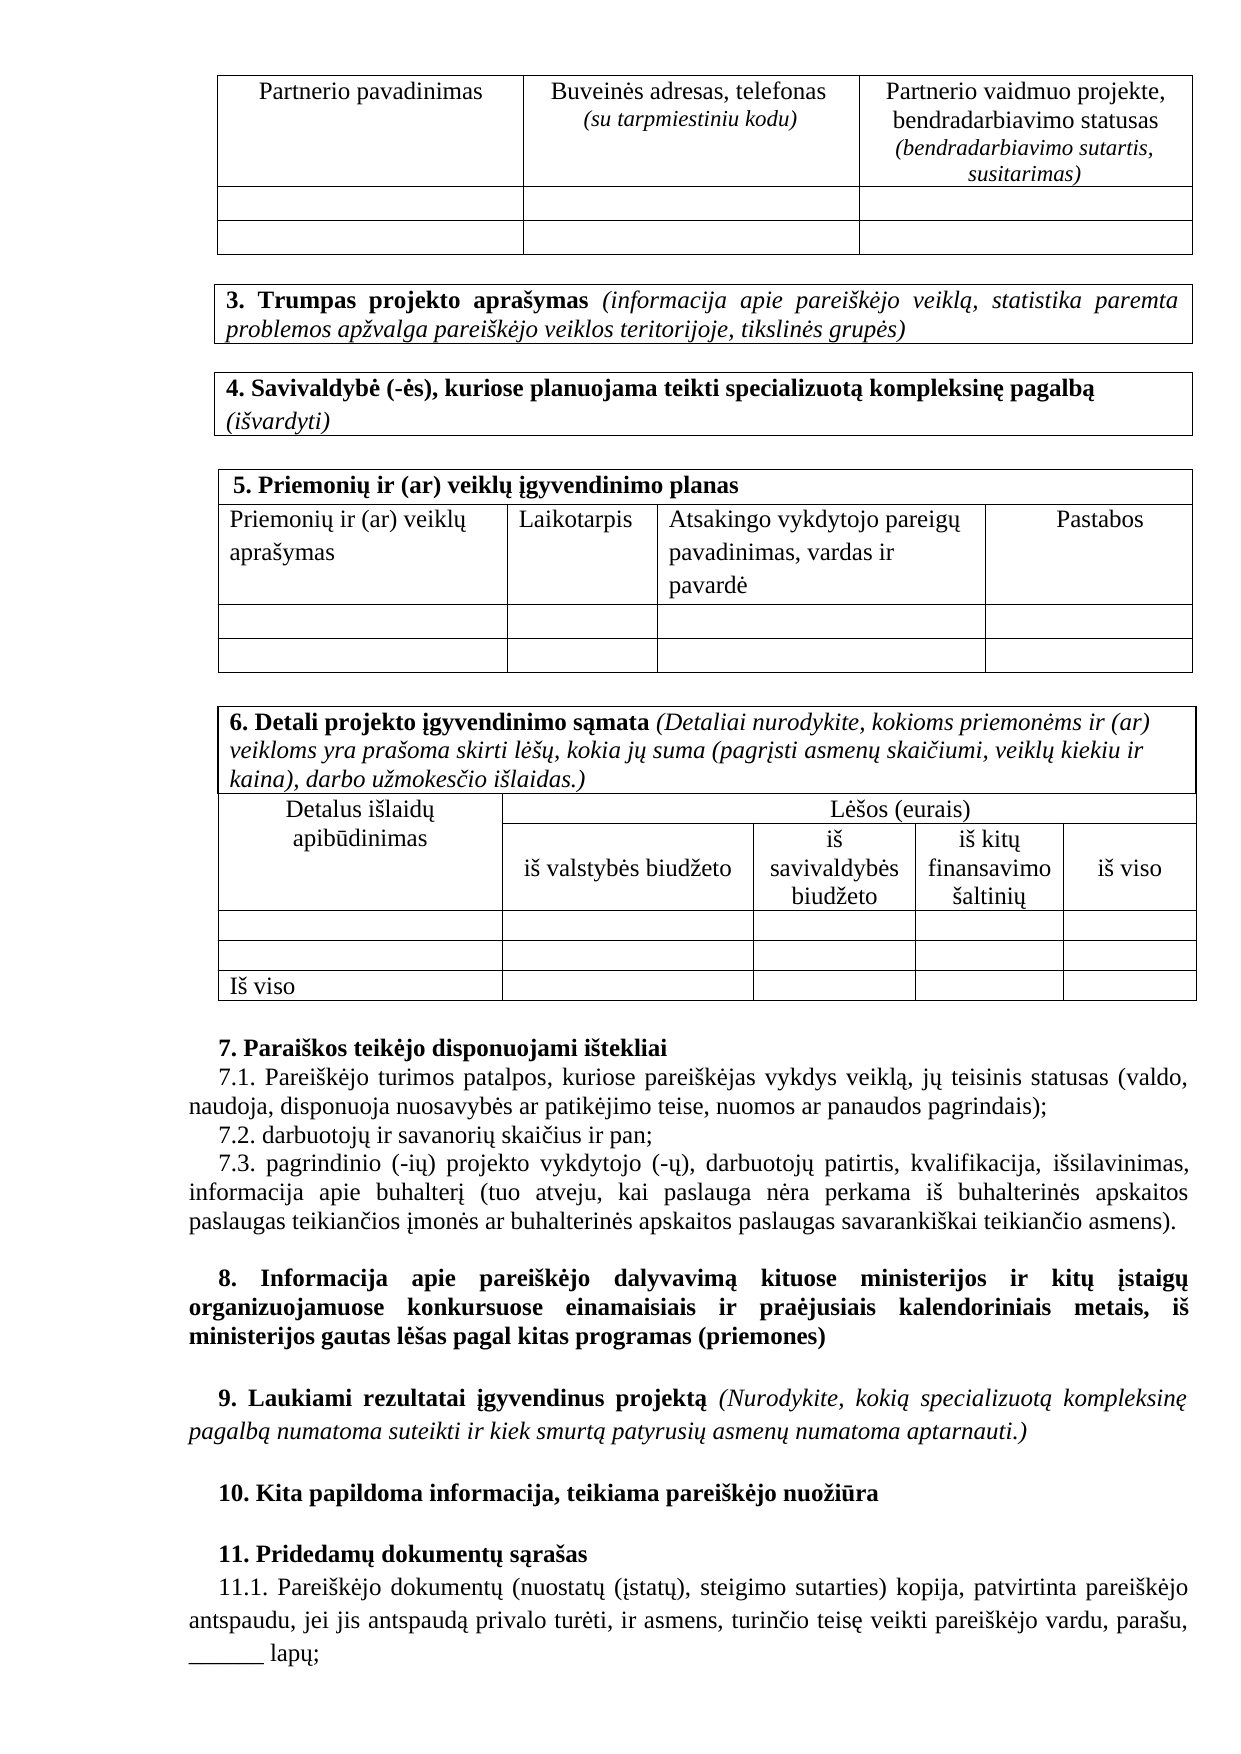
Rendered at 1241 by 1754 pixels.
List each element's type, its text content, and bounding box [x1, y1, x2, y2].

table_cell [177, 604, 218, 638]
table_cell Laikotarpis [508, 505, 657, 603]
table_cell Pastabos [986, 505, 1192, 603]
table_cell [1064, 911, 1196, 940]
table_cell Iš viso [219, 971, 502, 999]
table_cell [508, 639, 657, 672]
table_cell [177, 75, 1192, 256]
table_cell [986, 605, 1192, 638]
table_cell Partnerio pavadinimas [218, 76, 523, 186]
table_cell [503, 911, 753, 940]
table_cell [658, 639, 985, 672]
table_cell Detalus išlaidų apibūdinimas [219, 794, 502, 910]
table_cell [219, 911, 502, 940]
table_cell Partnerio vaidmuo projekte, bendradarbiavimo statusas (bendradarbiavimo sutartis, susitarimas) [860, 76, 1192, 186]
table_cell [1064, 971, 1196, 999]
table_cell [503, 971, 753, 999]
table_cell [986, 639, 1192, 672]
table_cell [177, 469, 218, 503]
table_cell [177, 638, 218, 672]
table_cell [1064, 941, 1196, 970]
table_cell iš viso [1064, 824, 1196, 910]
table_cell iš kitų finansavimo šaltinių [916, 824, 1063, 910]
table_cell [860, 221, 1192, 254]
table_cell iš valstybės biudžeto [503, 824, 753, 910]
table_cell [658, 605, 985, 638]
table_cell [754, 971, 915, 999]
table_cell [219, 605, 507, 638]
table_cell [219, 941, 502, 970]
table_cell [916, 971, 1063, 999]
table_cell iš savivaldybės biudžeto [754, 824, 915, 910]
table_header 4. Savivaldybė (-ės), kuriose planuojama teikti specializuotą kompleksinę pagalbą (išvardyti) [215, 373, 1192, 435]
table_cell [524, 221, 859, 254]
table_header 6. Detali projekto įgyvendinimo sąmata (Detaliai nurodykite, kokioms priemonėms ir (ar) veikloms yra prašoma skirti lėšų, kokia jų suma (pagrįsti asmenų skaičiumi, veiklų kiekiu ir kaina), darbo užmokesčio išlaidas.) [219, 707, 1195, 793]
table_cell Lėšos (eurais) [503, 794, 1196, 823]
table_cell Buveinės adresas, telefonas (su tarpmiestiniu kodu) [524, 76, 859, 186]
table_cell Atsakingo vykdytojo pareigų pavadinimas, vardas ir pavardė [658, 505, 985, 603]
table_cell 9. Laukiami rezultatai įgyvendinus projektą (Nurodykite, kokią specializuotą kompleksinę pagalbą numatoma suteikti ir kiek smurtą patyrusių asmenų numatoma aptarnauti.) 10. Kita papildoma informacija, teikiama pareiškėjo nuožiūra 11. Pridedamų dokumentų sąrašas 11.1. Pareiškėjo dokumentų (nuostatų (įstatų), steigimo sutarties) kopija, patvirtinta pareiškėjo antspaudu, jei jis antspaudą privalo turėti, ir asmens, turinčio teisę veikti pareiškėjo vardu, parašu, ______ lapų; [177, 1350, 1201, 1671]
table_cell [177, 436, 1192, 469]
table_cell Priemonių ir (ar) veiklų aprašymas [219, 505, 507, 603]
table_cell [916, 941, 1063, 970]
table_cell [177, 256, 203, 436]
table_cell [916, 911, 1063, 940]
table_cell [860, 187, 1192, 220]
table_header 3. Trumpas projekto aprašymas (informacija apie pareiškėjo veiklą, statistika paremta problemos apžvalga pareiškėjo veiklos teritorijoje, tikslinės grupės) [215, 285, 1192, 342]
table_header 7. Paraiškos teikėjo disponuojami ištekliai 7.1. Pareiškėjo turimos patalpos, kuriose pareiškėjas vykdys veiklą, jų teisinis statusas (valdo, naudoja, disponuoja nuosavybės ar patikėjimo teise, nuomos ar panaudos pagrindais); 7.2. darbuotojų ir savanorių skaičius ir pan; 7.3. pagrindinio (-ių) projekto vykdytojo (-ų), darbuotojų patirtis, kvalifikacija, išsilavinimas, informacija apie buhalterį (tuo atveju, kai paslauga nėra perkama iš buhalterinės apskaitos paslaugas teikiančios įmonės ar buhalterinės apskaitos paslaugas savarankiškai teikiančio asmens). 8. Informacija apie pareiškėjo dalyvavimą kituose ministerijos ir kitų įstaigų organizuojamuose konkursuose einamaisiais ir praėjusiais kalendoriniais metais, iš ministerijos gautas lėšas pagal kitas programas (priemones) [177, 1034, 1201, 1350]
table_cell [218, 187, 523, 220]
table_header [203, 256, 1192, 436]
table_cell [503, 941, 753, 970]
table_cell [754, 941, 915, 970]
table_cell [219, 639, 507, 672]
table_cell [524, 187, 859, 220]
table_cell [218, 221, 523, 254]
table_cell [508, 605, 657, 638]
table_cell [754, 911, 915, 940]
table_cell 5. Priemonių ir (ar) veiklų įgyvendinimo planas [219, 470, 1192, 503]
table_cell [177, 504, 218, 603]
